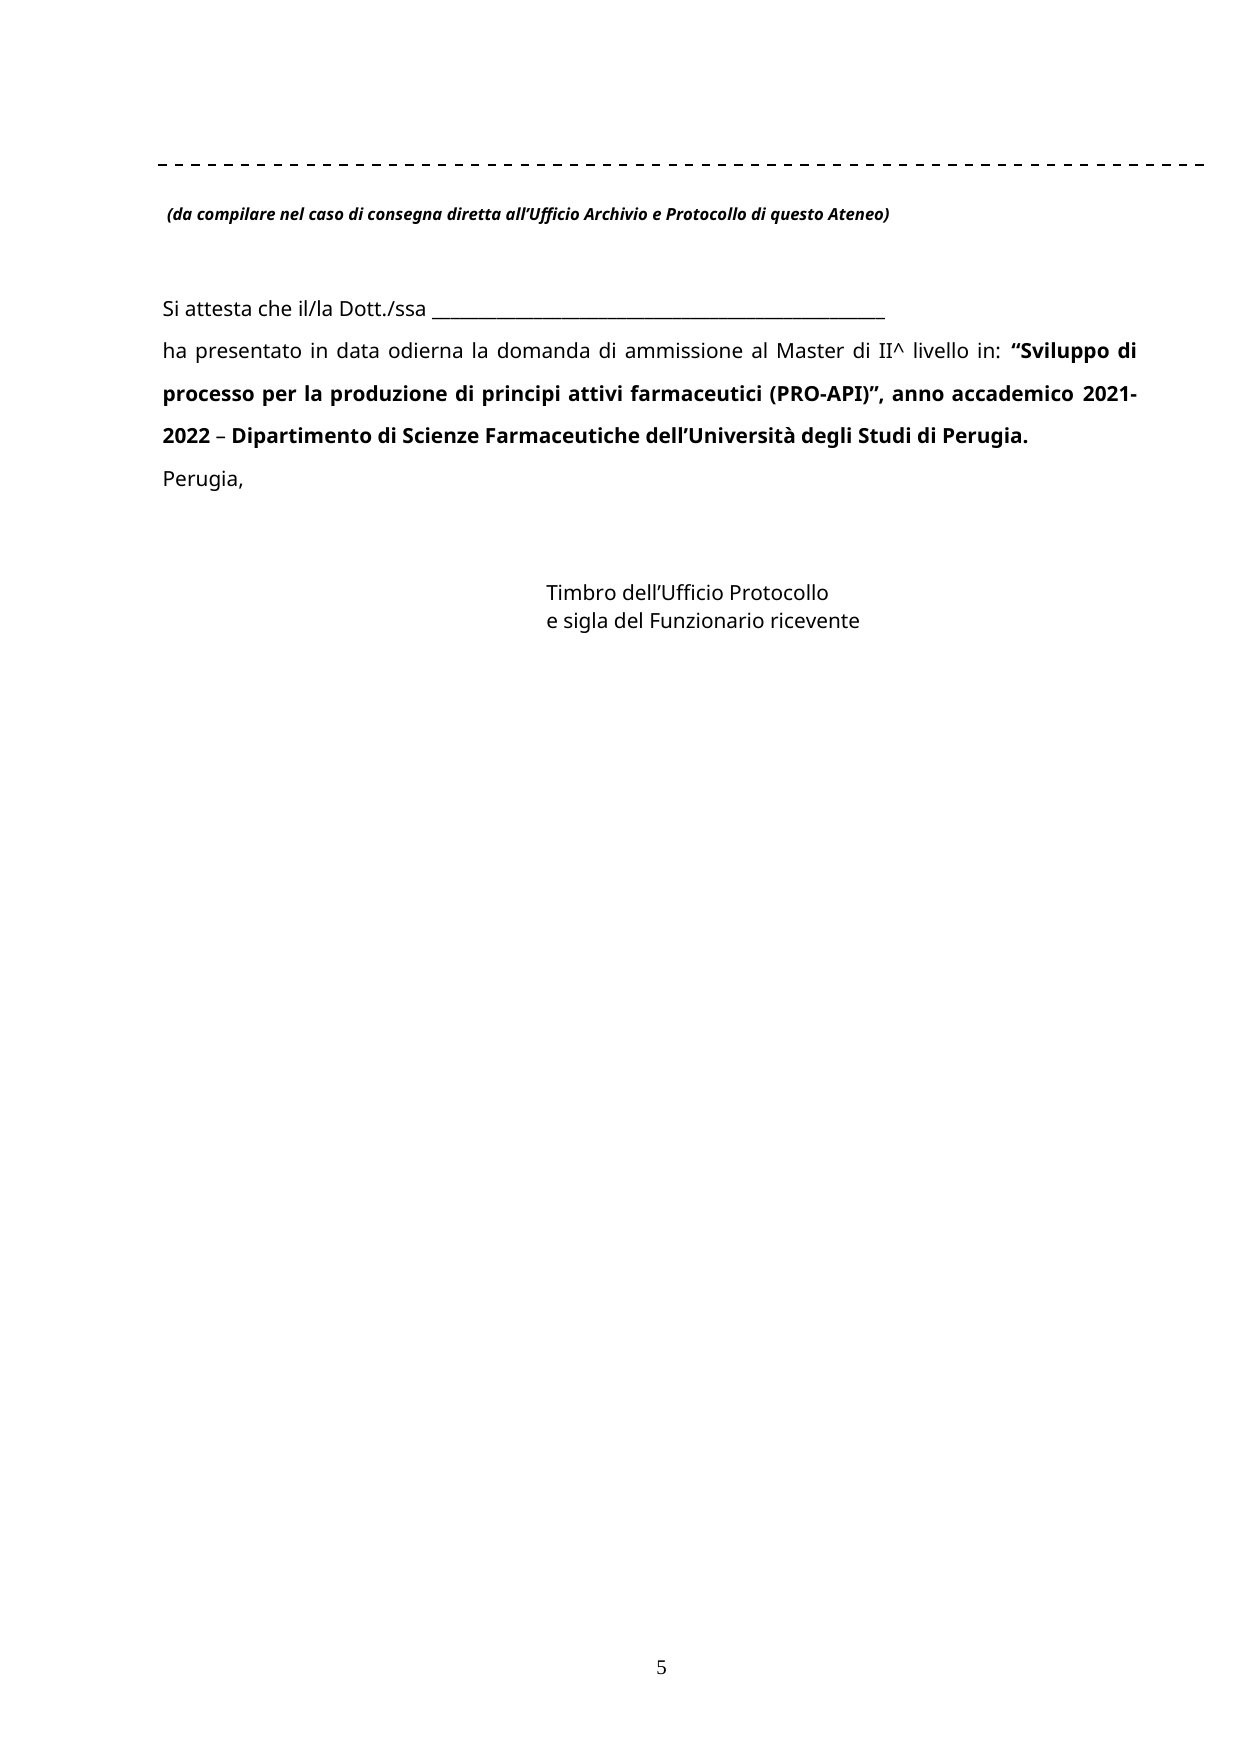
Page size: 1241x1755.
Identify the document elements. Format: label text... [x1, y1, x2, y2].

text ha presentato in data odierna la domanda di ammissione al Master di II^ livello in: “Sviluppo di processo per la produzione di principi attivi farmaceutici (PRO-API)”, anno accademico 2021-2022 – Dipartimento di Scienze Farmaceutiche dell’Università degli Studi di Perugia. [162, 336, 1137, 450]
text Perugia, [162, 464, 1137, 493]
text e sigla del Funzionario ricevente [162, 606, 1137, 635]
text Timbro dell’Ufficio Protocollo [162, 578, 1137, 606]
text (da compilare nel caso di consegna diretta all’Ufficio Archivio e Protocollo di questo Ateneo) [162, 203, 1108, 226]
text Si attesta che il/la Dott./ssa _________________________________________________ [162, 294, 1137, 322]
